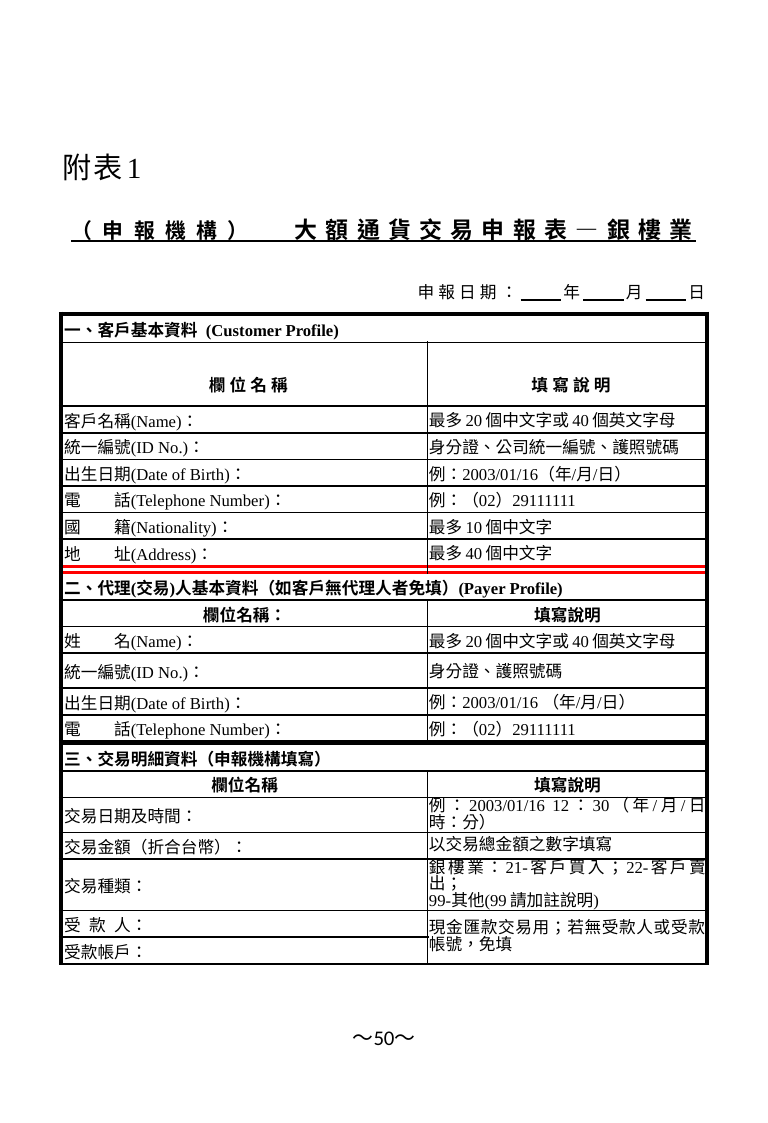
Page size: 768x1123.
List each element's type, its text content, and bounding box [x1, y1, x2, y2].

table_cell 交易金額（折合台幣）： [63, 833, 427, 858]
table_cell 例：2003/01/16 （年/月/日） [428, 689, 705, 714]
table_cell 欄位名稱 [63, 772, 427, 797]
table_cell 交易種類： [63, 860, 427, 910]
table_cell 電 話(Telephone Number)： [63, 487, 427, 512]
table_cell 國 籍(Nationality)： [63, 513, 427, 538]
table_cell 最多40個中文字 [428, 540, 705, 565]
table_cell 最多20個中文字或40個英文字母 [428, 627, 705, 652]
table_header 一、客戶基本資料 (Customer Profile) [63, 316, 705, 341]
table_cell 例：2003/01/16 12：30（年/月/日 時：分） [428, 798, 705, 832]
table_cell 客戶名稱(Name)： [63, 407, 427, 432]
table_cell 現金匯款交易用；若無受款人或受款帳號，免填 [428, 911, 705, 963]
table_cell 填寫說明 [428, 601, 705, 626]
table_cell 受款帳戶： [63, 938, 427, 963]
table_cell 交易日期及時間： [63, 798, 427, 832]
table_cell 身分證、護照號碼 [428, 654, 705, 687]
table_cell 統一編號(ID No.)： [63, 434, 427, 458]
table_cell 出生日期(Date of Birth)： [63, 460, 427, 485]
table_cell 電 話(Telephone Number)： [63, 716, 427, 740]
table_cell 二、代理(交易)人基本資料（如客戶無代理人者免填）(Payer Profile) [63, 574, 705, 599]
table_cell 銀樓業：21-客戶買入；22-客戶賣出； 99-其他(99請加註說明) [428, 860, 705, 910]
table_cell 填寫說明 [428, 343, 705, 405]
table_cell 身分證、公司統一編號、護照號碼 [428, 434, 705, 458]
table_cell 例：（02）29111111 [428, 487, 705, 512]
table_cell 例：（02）29111111 [428, 716, 705, 740]
subtitle （ 申 報 機 構 ） 大額通貨交易申報表—銀樓業 [61, 187, 707, 249]
table_cell 最多20個中文字或40個英文字母 [428, 407, 705, 432]
table_cell 地 址(Address)： [63, 540, 427, 565]
table_cell 例：2003/01/16（年/月/日） [428, 460, 705, 485]
table_cell 填寫說明 [428, 772, 705, 797]
table_cell 三、交易明細資料（申報機構填寫） [63, 745, 705, 770]
subtitle 附表1 [61, 124, 768, 187]
table_cell 最多10個中文字 [428, 513, 705, 538]
table_cell 出生日期(Date of Birth)： [63, 689, 427, 714]
text 申報日期： 年 月 日 [61, 249, 707, 312]
table_cell 受 款 人： [63, 911, 427, 936]
table_cell 統一編號(ID No.)： [63, 654, 427, 687]
table_cell 欄位名稱： [63, 601, 427, 626]
table_cell 姓 名(Name)： [63, 627, 427, 652]
table_cell 以交易總金額之數字填寫 [428, 833, 705, 858]
table_cell 欄位名稱 [63, 343, 427, 405]
